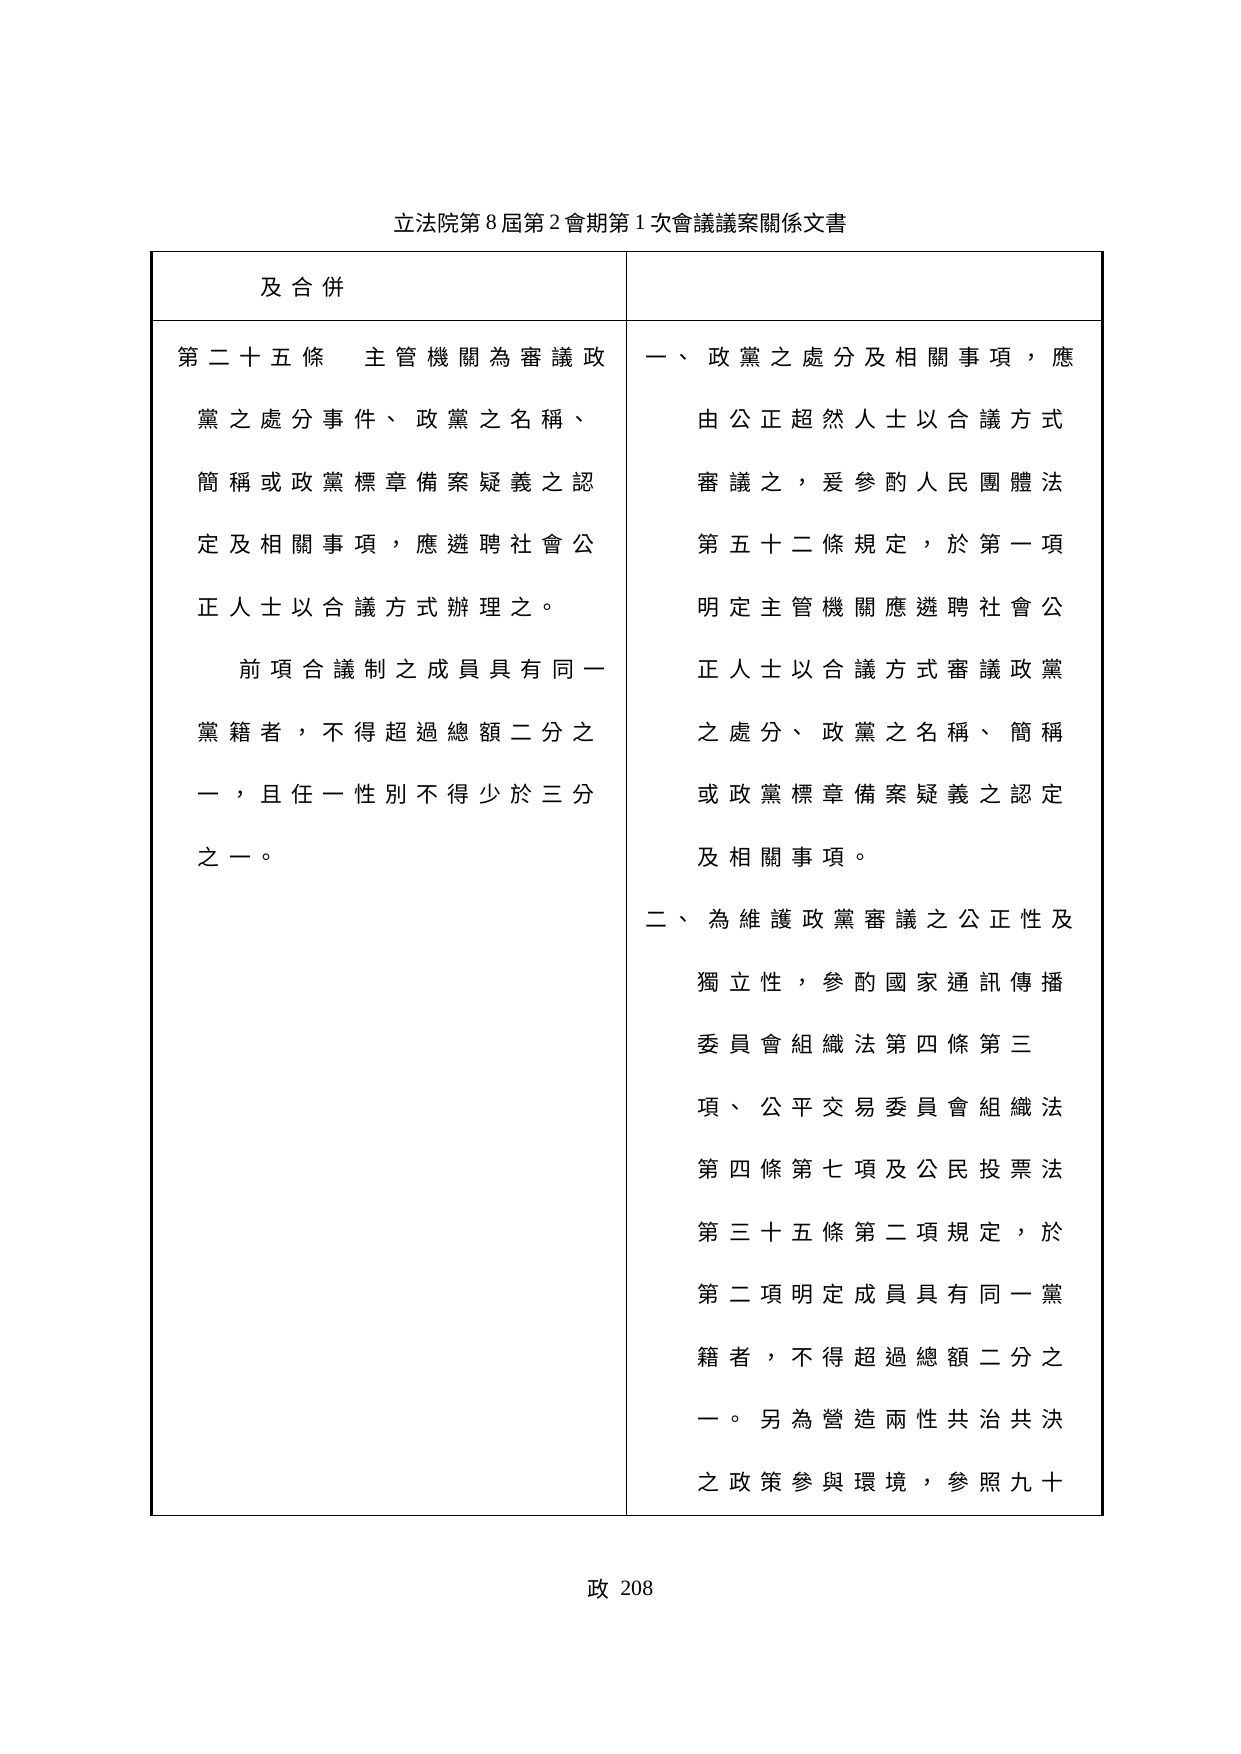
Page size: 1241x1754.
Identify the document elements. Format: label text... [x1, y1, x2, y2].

table_cell 及合併 [153, 252, 626, 320]
table_cell [627, 252, 1101, 320]
table_cell 第二十五條 主管機關為審議政黨之處分事件、政黨之名稱、簡稱或政黨標章備案疑義之認定及相關事項，應遴聘社會公正人士以合議方式辦理之。 前項合議制之成員具有同一黨籍者，不得超過總額二分之一，且任一性別不得少於三分之一。 [153, 321, 626, 1514]
table_cell 一、政黨之處分及相關事項，應由公正超然人士以合議方式審議之，爰參酌人民團體法第五十二條規定，於第一項明定主管機關應遴聘社會公正人士以合議方式審議政黨之處分、政黨之名稱、簡稱或政黨標章備案疑義之認定及相關事項。 二、為維護政黨審議之公正性及獨立性，參酌國家通訊傳播委員會組織法第四條第三項、公平交易委員會組織法第四條第七項及公民投票法第三十五條第二項規定，於第二項明定成員具有同一黨籍者，不得超過總額二分之一。另為營造兩性共治共決之政策參與環境，參照九十 [627, 321, 1101, 1514]
